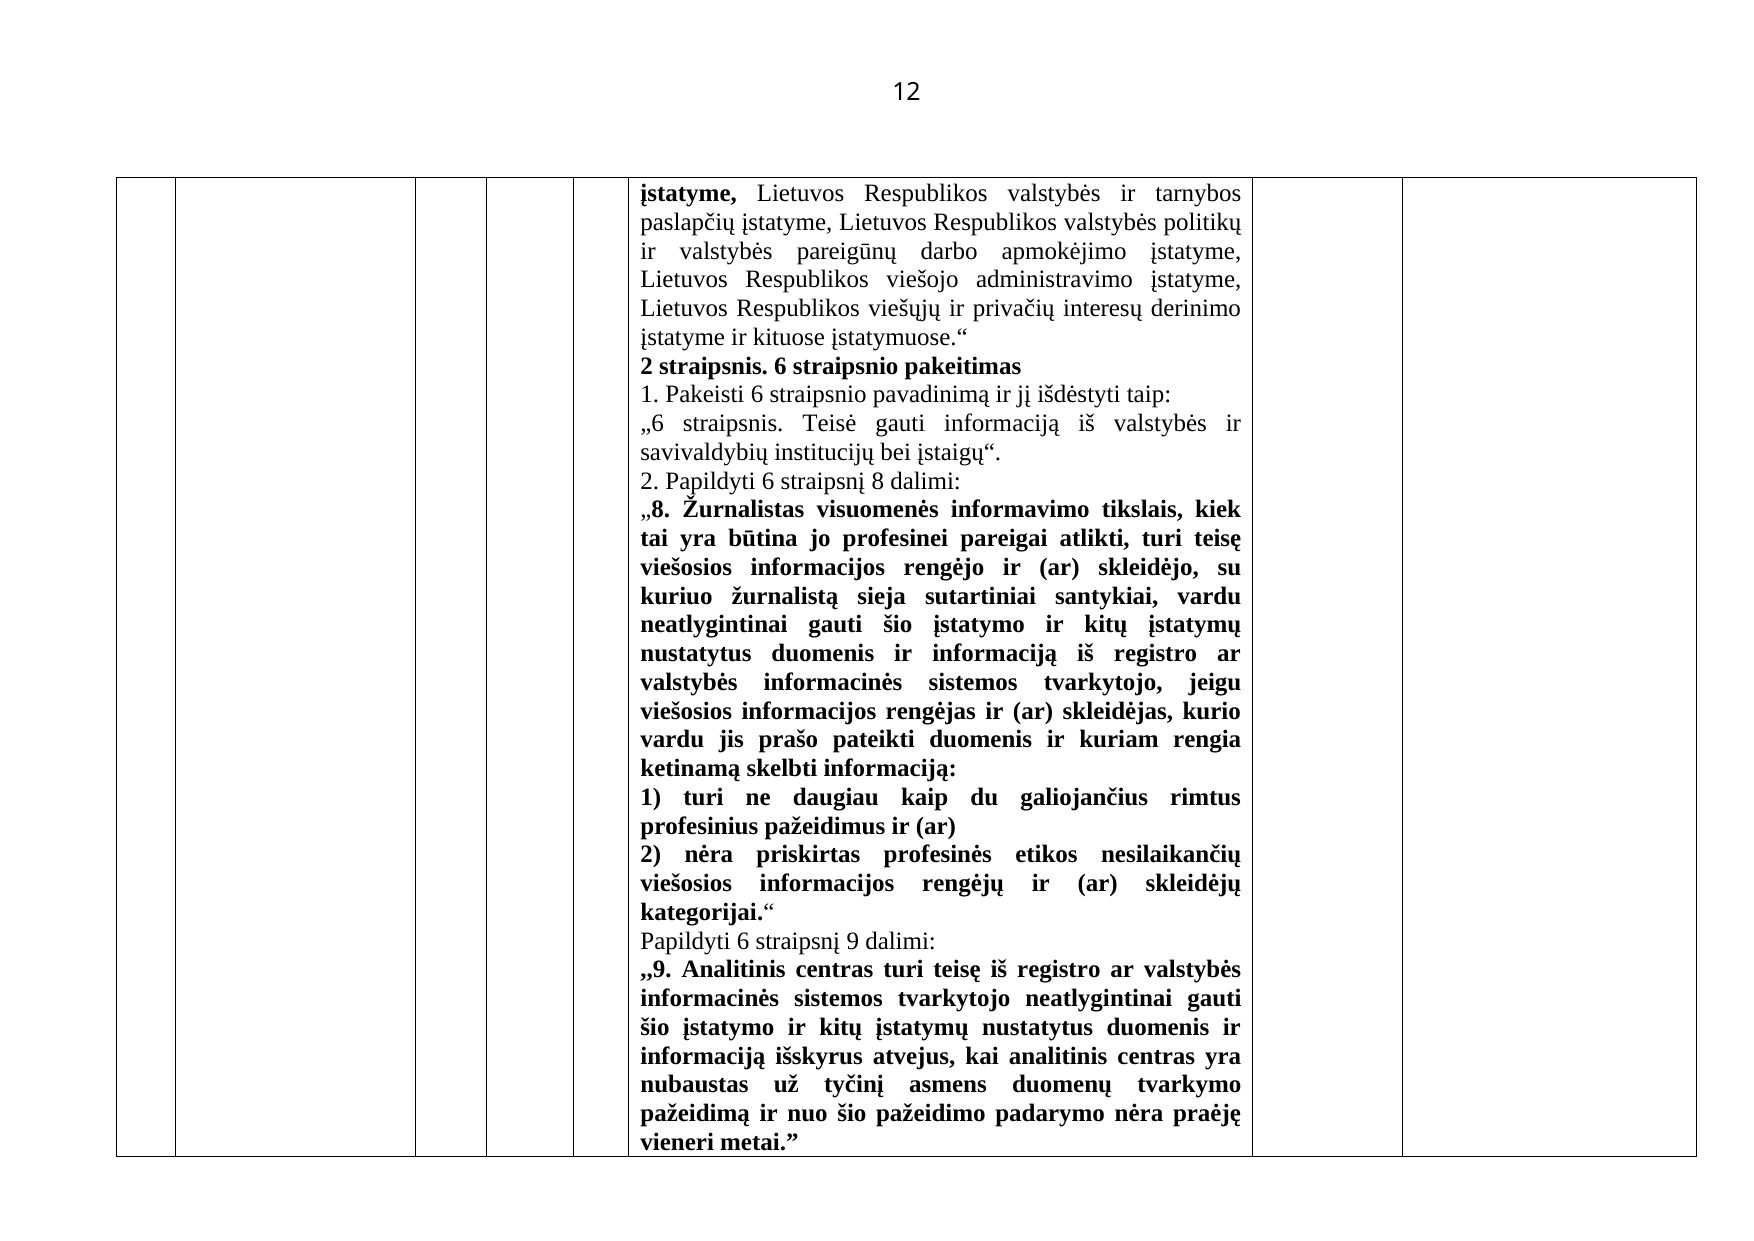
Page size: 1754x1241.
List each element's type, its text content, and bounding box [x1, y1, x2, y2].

table_cell [416, 178, 486, 1156]
table_cell [487, 178, 573, 1156]
table_cell [117, 178, 175, 1156]
table_cell [1403, 178, 1696, 1156]
table_cell [574, 178, 628, 1156]
table_cell įstatyme, Lietuvos Respublikos valstybės ir tarnybos paslapčių įstatyme, Lietuvos Respublikos valstybės politikų ir valstybės pareigūnų darbo apmokėjimo įstatyme, Lietuvos Respublikos viešojo administravimo įstatyme, Lietuvos Respublikos viešųjų ir privačių interesų derinimo įstatyme ir kituose įstatymuose.“ 2 straipsnis. 6 straipsnio pakeitimas 1. Pakeisti 6 straipsnio pavadinimą ir jį išdėstyti taip: „6 straipsnis. Teisė gauti informaciją iš valstybės ir savivaldybių institucijų bei įstaigų“. 2. Papildyti 6 straipsnį 8 dalimi: „8. Žurnalistas visuomenės informavimo tikslais, kiek tai yra būtina jo profesinei pareigai atlikti, turi teisę viešosios informacijos rengėjo ir (ar) skleidėjo, su kuriuo žurnalistą sieja sutartiniai santykiai, vardu neatlygintinai gauti šio įstatymo ir kitų įstatymų nustatytus duomenis ir informaciją iš registro ar valstybės informacinės sistemos tvarkytojo, jeigu viešosios informacijos rengėjas ir (ar) skleidėjas, kurio vardu jis prašo pateikti duomenis ir kuriam rengia ketinamą skelbti informaciją: 1) turi ne daugiau kaip du galiojančius rimtus profesinius pažeidimus ir (ar) 2) nėra priskirtas profesinės etikos nesilaikančių viešosios informacijos rengėjų ir (ar) skleidėjų kategorijai.“ Papildyti 6 straipsnį 9 dalimi: ,,9. Analitinis centras turi teisę iš registro ar valstybės informacinės sistemos tvarkytojo neatlygintinai gauti šio įstatymo ir kitų įstatymų nustatytus duomenis ir informaciją išskyrus atvejus, kai analitinis centras yra nubaustas už tyčinį asmens duomenų tvarkymo pažeidimą ir nuo šio pažeidimo padarymo nėra praėję vieneri metai.” [629, 178, 1252, 1156]
table_cell [1253, 178, 1402, 1156]
table_cell [176, 178, 415, 1156]
